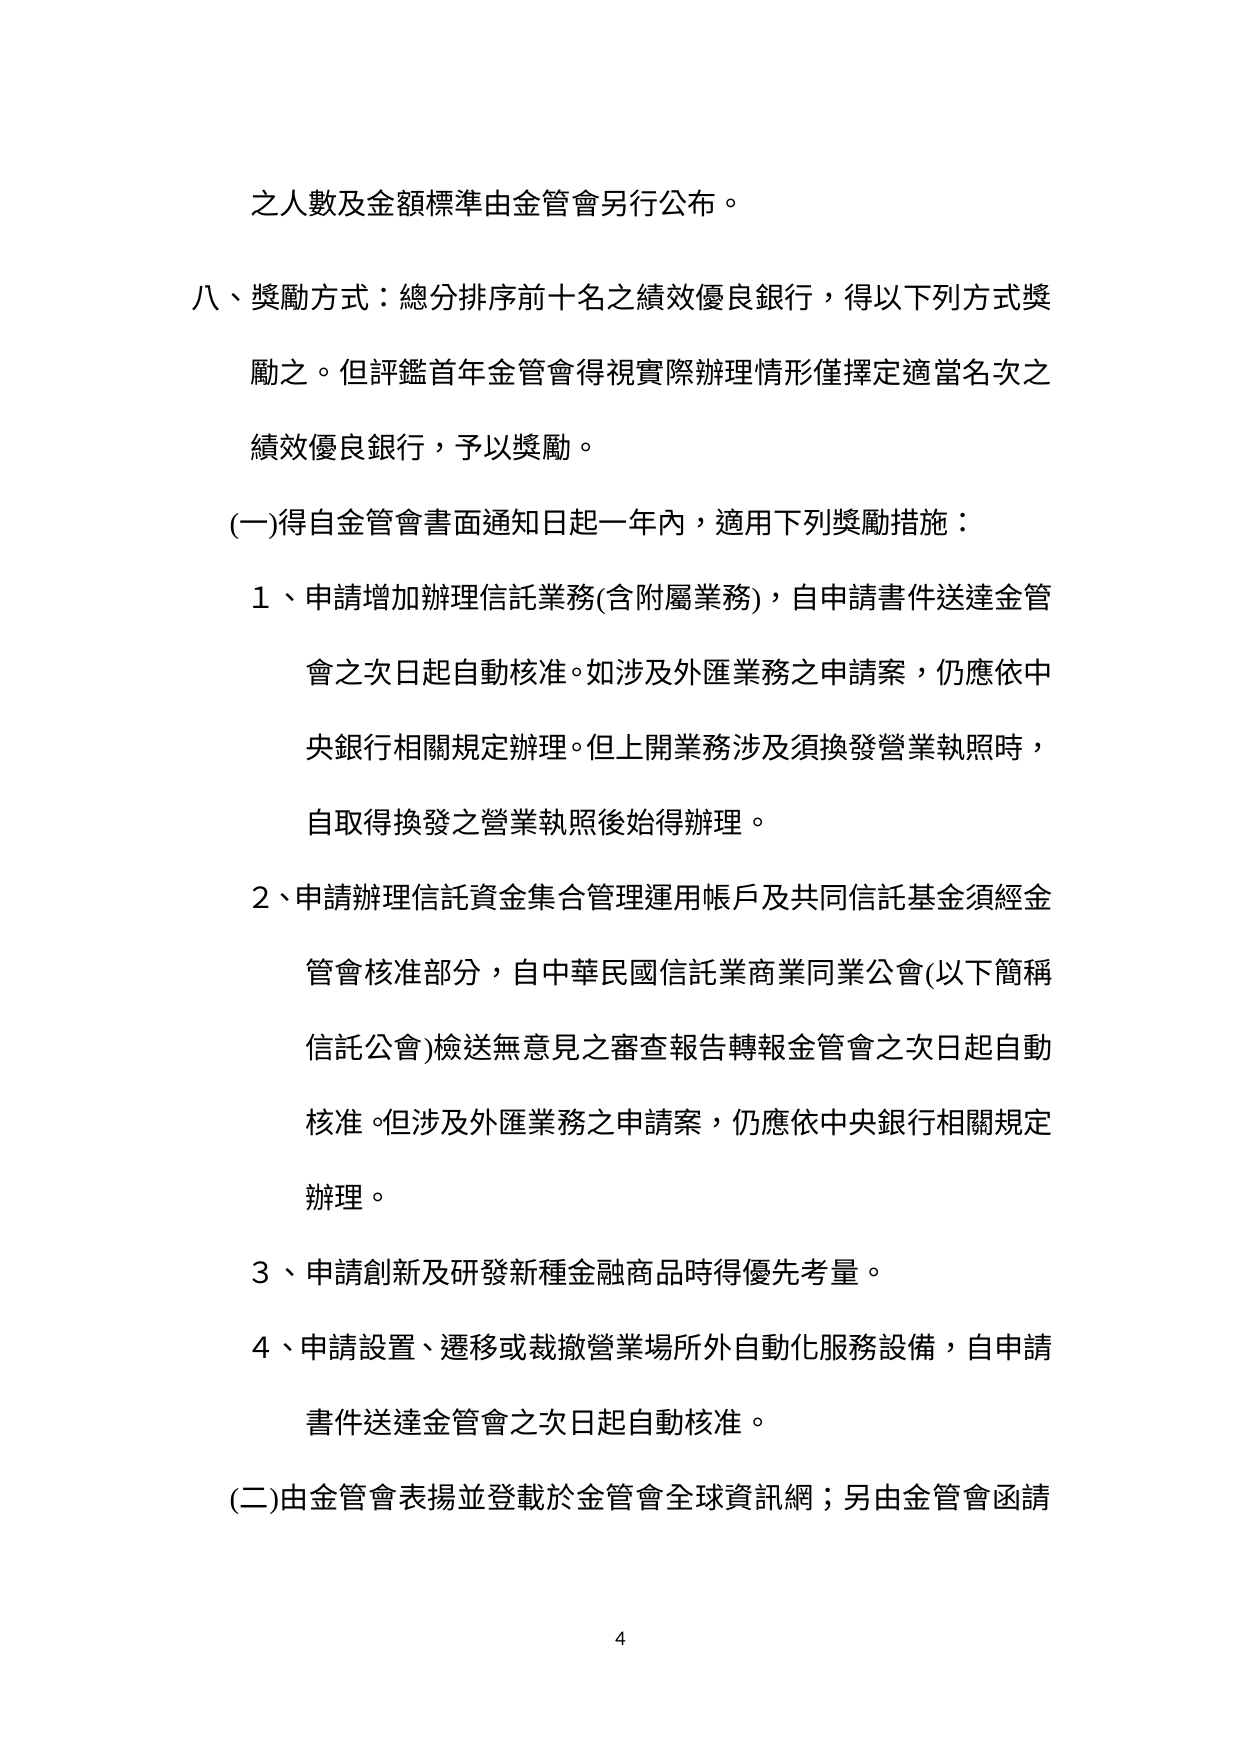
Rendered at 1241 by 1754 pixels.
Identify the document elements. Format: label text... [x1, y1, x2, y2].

text 八、獎勵方式：總分排序前十名之績效優良銀行，得以下列方式獎勵之。但評鑑首年金管會得視實際辦理情形僅擇定適當名次之績效優良銀行，予以獎勵。 [192, 258, 1053, 483]
text ４、申請設置、遷移或裁撤營業場所外自動化服務設備，自申請書件送達金管會之次日起自動核准。 [246, 1308, 1053, 1458]
text 之人數及金額標準由金管會另行公布。 [250, 164, 1053, 239]
text １、申請增加辦理信託業務(含附屬業務)，自申請書件送達金管會之次日起自動核准。如涉及外匯業務之申請案，仍應依中央銀行相關規定辦理。但上開業務涉及須換發營業執照時，自取得換發之營業執照後始得辦理。 [246, 558, 1053, 858]
text (二)由金管會表揚並登載於金管會全球資訊網；另由金管會函請 [229, 1458, 1053, 1533]
text (一)得自金管會書面通知日起一年內，適用下列獎勵措施： [229, 483, 1053, 558]
text ２、申請辦理信託資金集合管理運用帳戶及共同信託基金須經金管會核准部分，自中華民國信託業商業同業公會(以下簡稱信託公會)檢送無意見之審查報告轉報金管會之次日起自動核准。但涉及外匯業務之申請案，仍應依中央銀行相關規定辦理。 [246, 858, 1053, 1233]
text ３、申請創新及研發新種金融商品時得優先考量。 [246, 1233, 1053, 1308]
